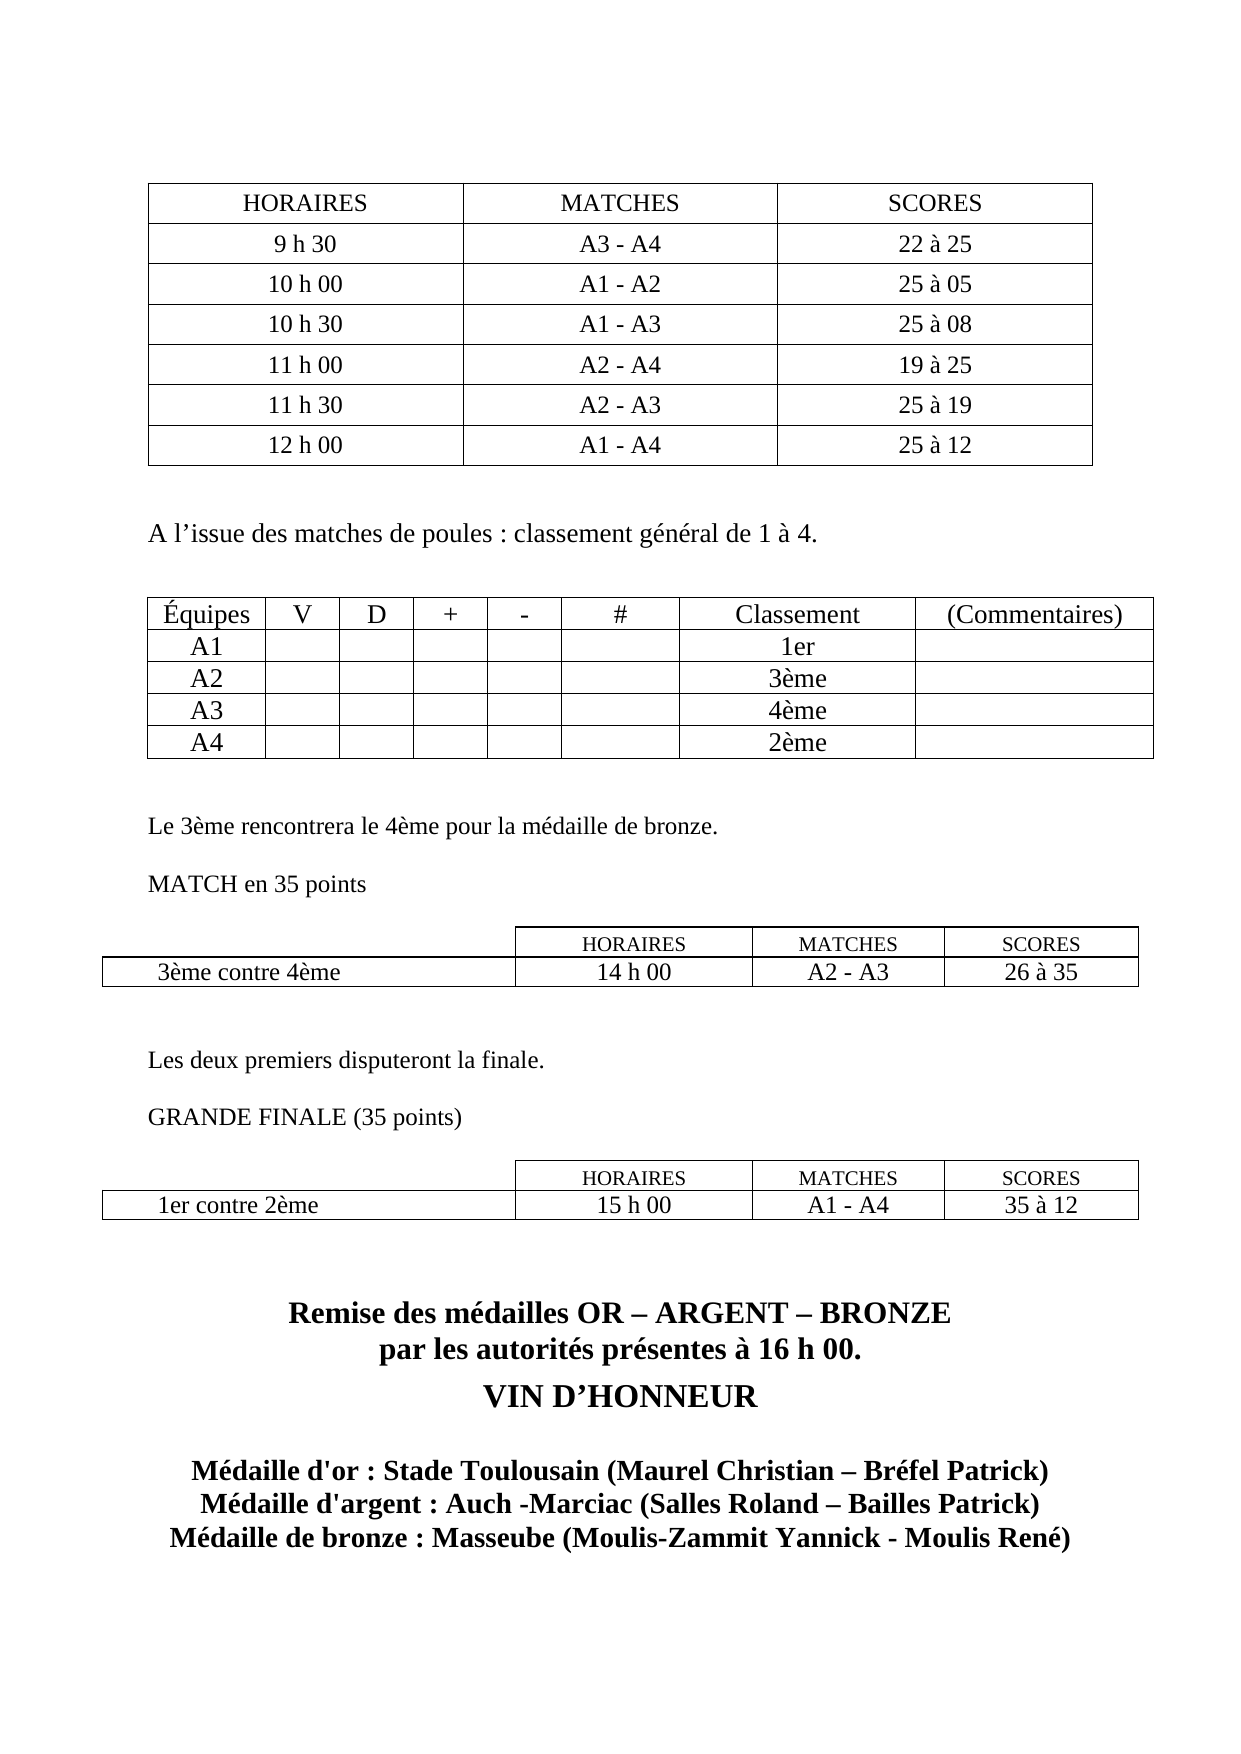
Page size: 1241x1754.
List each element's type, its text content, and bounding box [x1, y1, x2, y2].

table_cell A2 - A3 [753, 958, 944, 986]
table_cell 3ème contre 4ème [103, 958, 515, 986]
table_cell [916, 694, 1153, 725]
text Médaille d'argent : Auch -Marciac (Salles Roland – Bailles Patrick) [148, 1486, 1092, 1520]
table_cell [916, 726, 1153, 758]
table_cell 1er contre 2ème [103, 1191, 515, 1219]
table_cell A3 [148, 694, 265, 725]
table_cell [488, 726, 561, 758]
table_header HORAIRES [149, 184, 463, 223]
table_cell 11 h 30 [149, 385, 463, 424]
table_cell [340, 630, 413, 661]
table_cell [488, 694, 561, 725]
table_cell 12 h 00 [149, 426, 463, 465]
table_cell A1 - A2 [464, 264, 777, 303]
text Médaille d'or : Stade Toulousain (Maurel Christian – Bréfel Patrick) [148, 1453, 1092, 1486]
table_header (Commentaires) [916, 598, 1153, 629]
table_header SCORES [945, 1161, 1138, 1189]
text A l’issue des matches de poules : classement général de 1 à 4. [148, 518, 1092, 549]
text Médaille de bronze : Masseube (Moulis-Zammit Yannick - Moulis René) [148, 1520, 1092, 1553]
table_cell [916, 630, 1153, 661]
table_cell [266, 694, 339, 725]
text GRANDE FINALE (35 points) [148, 1102, 1092, 1131]
table_cell A2 [148, 662, 265, 693]
table_header Équipes [148, 598, 265, 629]
table_header HORAIRES [516, 928, 752, 956]
text MATCH en 35 points [148, 869, 1092, 898]
table_cell [340, 662, 413, 693]
table_header HORAIRES [516, 1161, 752, 1189]
table_cell 26 à 35 [945, 958, 1138, 986]
table_cell 4ème [680, 694, 915, 725]
table_cell A1 - A4 [464, 426, 777, 465]
table_header [102, 926, 515, 956]
table_header D [340, 598, 413, 629]
table_header Classement [680, 598, 915, 629]
text par les autorités présentes à 16 h 00. [148, 1331, 1092, 1367]
table_header V [266, 598, 339, 629]
table_cell [562, 726, 679, 758]
table_header SCORES [778, 184, 1092, 223]
table_cell [266, 630, 339, 661]
table_cell 14 h 00 [516, 958, 752, 986]
table_cell 10 h 30 [149, 305, 463, 344]
table_cell [562, 694, 679, 725]
table_cell [266, 726, 339, 758]
table_header MATCHES [464, 184, 777, 223]
table_cell [340, 726, 413, 758]
table_header + [414, 598, 487, 629]
table_cell A1 [148, 630, 265, 661]
table_cell 19 à 25 [778, 345, 1092, 384]
table_cell [916, 662, 1153, 693]
subtitle Remise des médailles OR – ARGENT – BRONZE [148, 1295, 1092, 1331]
table_header MATCHES [753, 1161, 944, 1189]
table_cell 35 à 12 [945, 1191, 1138, 1219]
table_cell A4 [148, 726, 265, 758]
table_cell [414, 726, 487, 758]
table_cell 25 à 12 [778, 426, 1092, 465]
table_cell [414, 662, 487, 693]
text VIN D’HONNEUR [148, 1376, 1092, 1414]
table_cell A1 - A4 [753, 1191, 944, 1219]
table_cell 25 à 19 [778, 385, 1092, 424]
table_cell [488, 630, 561, 661]
table_cell [488, 662, 561, 693]
table_header SCORES [945, 928, 1138, 956]
table_cell 9 h 30 [149, 224, 463, 263]
table_cell [562, 662, 679, 693]
table_header # [562, 598, 679, 629]
text Les deux premiers disputeront la finale. [148, 1045, 1092, 1073]
table_cell 3ème [680, 662, 915, 693]
table_cell A2 - A4 [464, 345, 777, 384]
table_cell 15 h 00 [516, 1191, 752, 1219]
table_cell 22 à 25 [778, 224, 1092, 263]
table_cell 2ème [680, 726, 915, 758]
table_cell [414, 630, 487, 661]
table_cell 11 h 00 [149, 345, 463, 384]
table_header [102, 1160, 515, 1189]
text Le 3ème rencontrera le 4ème pour la médaille de bronze. [148, 811, 1092, 840]
table_cell A1 - A3 [464, 305, 777, 344]
table_cell [266, 662, 339, 693]
table_cell [414, 694, 487, 725]
table_cell [562, 630, 679, 661]
table_cell A3 - A4 [464, 224, 777, 263]
table_cell A2 - A3 [464, 385, 777, 424]
table_cell 25 à 08 [778, 305, 1092, 344]
table_cell 10 h 00 [149, 264, 463, 303]
table_header MATCHES [753, 928, 944, 956]
table_header - [488, 598, 561, 629]
table_cell [340, 694, 413, 725]
table_cell 25 à 05 [778, 264, 1092, 303]
table_cell 1er [680, 630, 915, 661]
